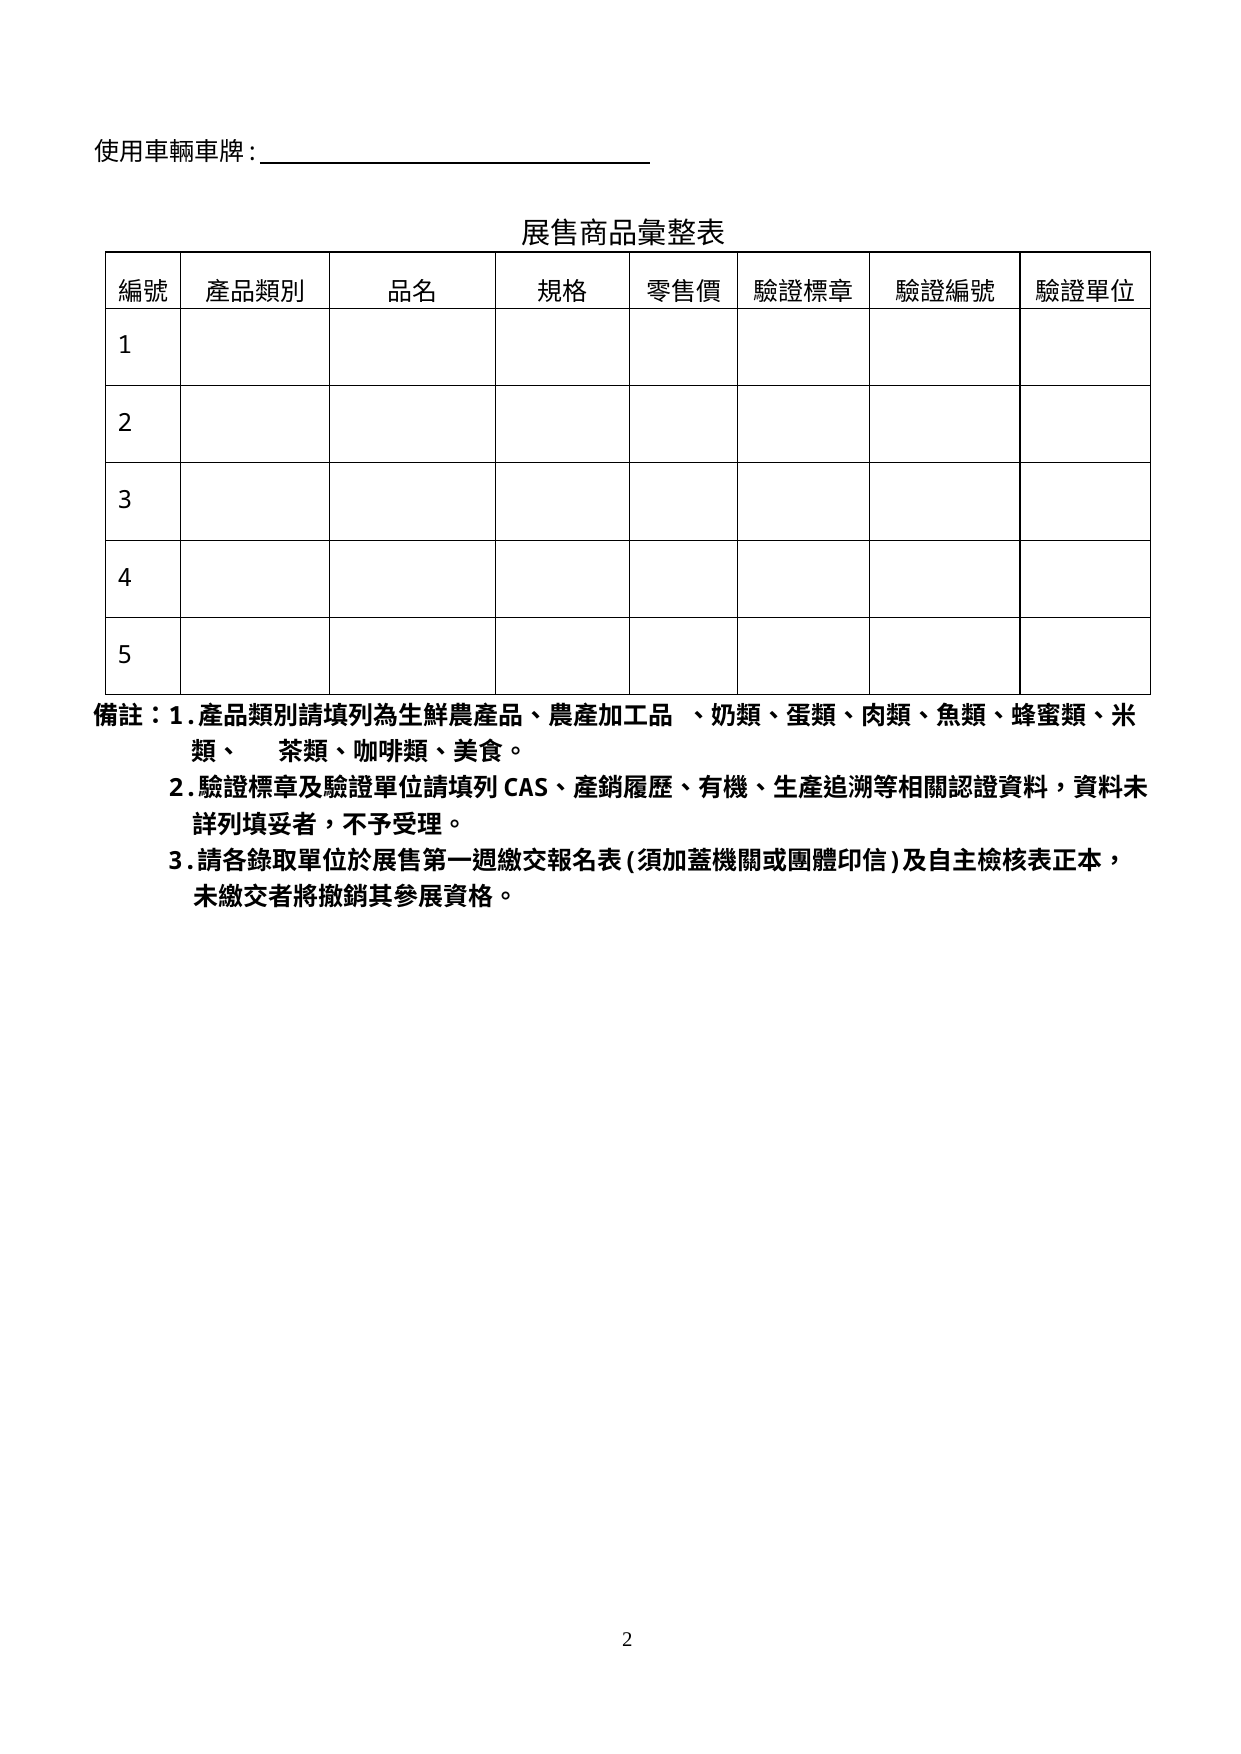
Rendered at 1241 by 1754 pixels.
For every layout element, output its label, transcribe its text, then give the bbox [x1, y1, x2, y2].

table_cell 2 [106, 386, 180, 462]
table_cell [181, 618, 329, 694]
table_cell [870, 309, 1019, 385]
table_cell [1021, 463, 1150, 539]
table_cell [496, 618, 629, 694]
text 使用車輛車牌: [94, 108, 1152, 170]
table_cell [496, 309, 629, 385]
table_header 驗證編號 [870, 253, 1019, 307]
table_cell [630, 386, 737, 462]
table_cell [870, 618, 1019, 694]
table_cell [738, 309, 869, 385]
table_cell [630, 309, 737, 385]
table_cell [181, 386, 329, 462]
table_cell [738, 618, 869, 694]
table_cell [870, 541, 1019, 617]
table_header 驗證單位 [1021, 253, 1150, 307]
table_header 產品類別 [181, 253, 329, 307]
table_cell 3 [106, 463, 180, 539]
table_cell [630, 618, 737, 694]
table_cell [870, 386, 1019, 462]
table_cell [496, 386, 629, 462]
table_cell 4 [106, 541, 180, 617]
text 2.驗證標章及驗證單位請填列CAS、產銷履歷、有機、生產追溯等相關認證資料，資料未詳列填妥者，不予受理。 [168, 768, 1152, 840]
table_header 零售價 [630, 253, 737, 307]
table_cell [181, 463, 329, 539]
text 備註：1.產品類別請填列為生鮮農產品、農產加工品 、奶類、蛋類、肉類、魚類、蜂蜜類、米類、 茶類、咖啡類、美食。 [93, 695, 1152, 768]
table_header 編號 [106, 253, 180, 307]
table_cell 1 [106, 309, 180, 385]
table_cell [1021, 618, 1150, 694]
table_header 驗證標章 [738, 253, 869, 307]
table_cell [330, 309, 495, 385]
text 3.請各錄取單位於展售第一週繳交報名表(須加蓋機關或團體印信)及自主檢核表正本，未繳交者將撤銷其參展資格。 [168, 840, 1152, 913]
table_cell [738, 386, 869, 462]
table_cell [181, 541, 329, 617]
table_cell [330, 463, 495, 539]
table_cell [738, 541, 869, 617]
table_cell [496, 541, 629, 617]
table_header 規格 [496, 253, 629, 307]
table_cell [181, 309, 329, 385]
table_header 品名 [330, 253, 495, 307]
table_cell [330, 386, 495, 462]
text 展售商品彙整表 [94, 189, 1152, 251]
table_cell [870, 463, 1019, 539]
table_cell [1021, 541, 1150, 617]
table_cell [496, 463, 629, 539]
table_cell [738, 463, 869, 539]
table_cell [630, 463, 737, 539]
table_cell [1021, 386, 1150, 462]
table_cell [1021, 309, 1150, 385]
table_cell [330, 618, 495, 694]
table_cell [330, 541, 495, 617]
table_cell 5 [106, 618, 180, 694]
table_cell [630, 541, 737, 617]
